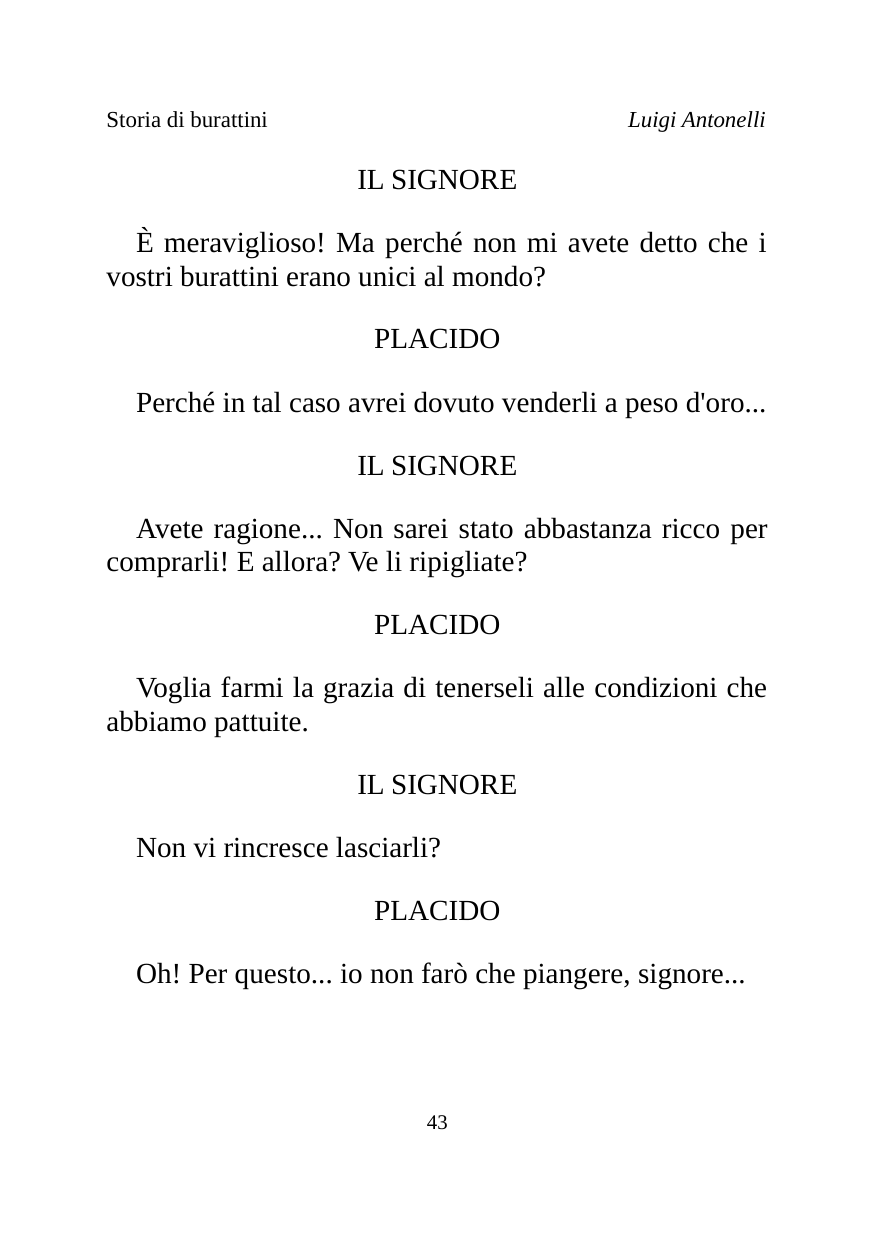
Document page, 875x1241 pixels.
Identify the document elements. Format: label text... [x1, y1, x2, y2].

text Voglia farmi la grazia di tenerseli alle condizioni che abbiamo pattuite. [106, 670, 768, 737]
text Oh! Per questo... io non farò che piangere, signore... [106, 956, 768, 989]
text È meraviglioso! Ma perché non mi avete detto che i vostri burattini erano unici al mondo? [106, 225, 768, 292]
text IL SIGNORE [106, 162, 768, 196]
text Perché in tal caso avrei dovuto venderli a peso d'oro... [106, 385, 768, 418]
text PLACIDO [106, 893, 768, 926]
text PLACIDO [106, 607, 768, 641]
text IL SIGNORE [106, 767, 768, 800]
text Non vi rincresce lasciarli? [106, 830, 768, 863]
text IL SIGNORE [106, 448, 768, 481]
text Avete ragione... Non sarei stato abbastanza ricco per comprarli! E allora? Ve li ripigliate? [106, 511, 768, 578]
text PLACIDO [106, 322, 768, 355]
